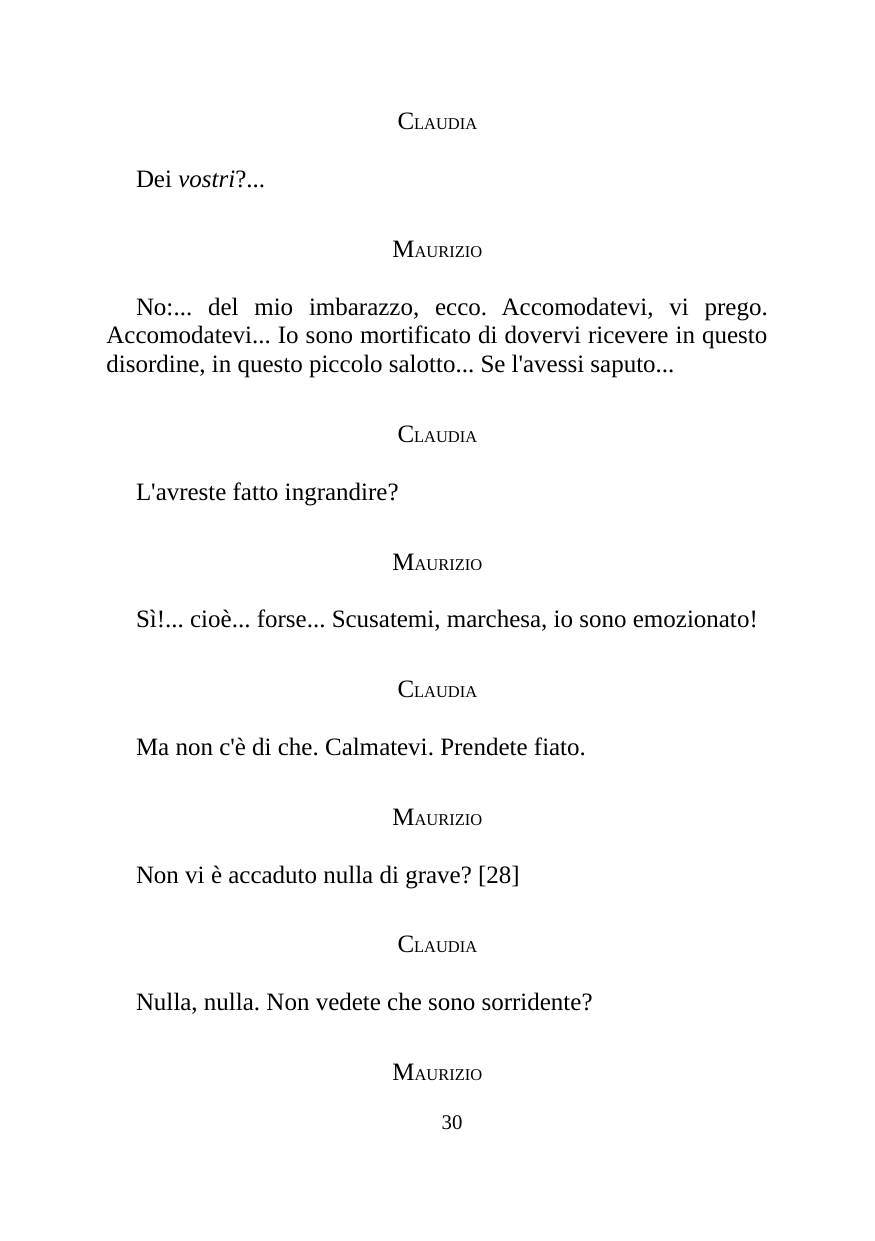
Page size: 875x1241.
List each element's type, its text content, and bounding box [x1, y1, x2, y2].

text Maurizio [106, 1057, 768, 1086]
text Non vi è accaduto nulla di grave? [28] [106, 860, 768, 888]
text Claudia [106, 106, 768, 135]
text Claudia [106, 419, 768, 448]
text Nulla, nulla. Non vedete che sono sorridente? [106, 987, 768, 1016]
text Sì!... cioè... forse... Scusatemi, marchesa, io sono emozionato! [106, 604, 768, 633]
text Dei vostri?... [106, 164, 768, 193]
text Claudia [106, 929, 768, 958]
text L'avreste fatto ingrandire? [106, 477, 768, 506]
text Ma non c'è di che. Calmatevi. Prendete fiato. [106, 732, 768, 761]
text Maurizio [106, 802, 768, 831]
text No:... del mio imbarazzo, ecco. Accomodatevi, vi prego. Accomodatevi... Io sono mortificato di dovervi ricevere in questo disordine, in questo piccolo salotto... Se l'avessi saputo... [106, 292, 768, 378]
text Claudia [106, 674, 768, 703]
text Maurizio [106, 547, 768, 575]
text Maurizio [106, 234, 768, 263]
